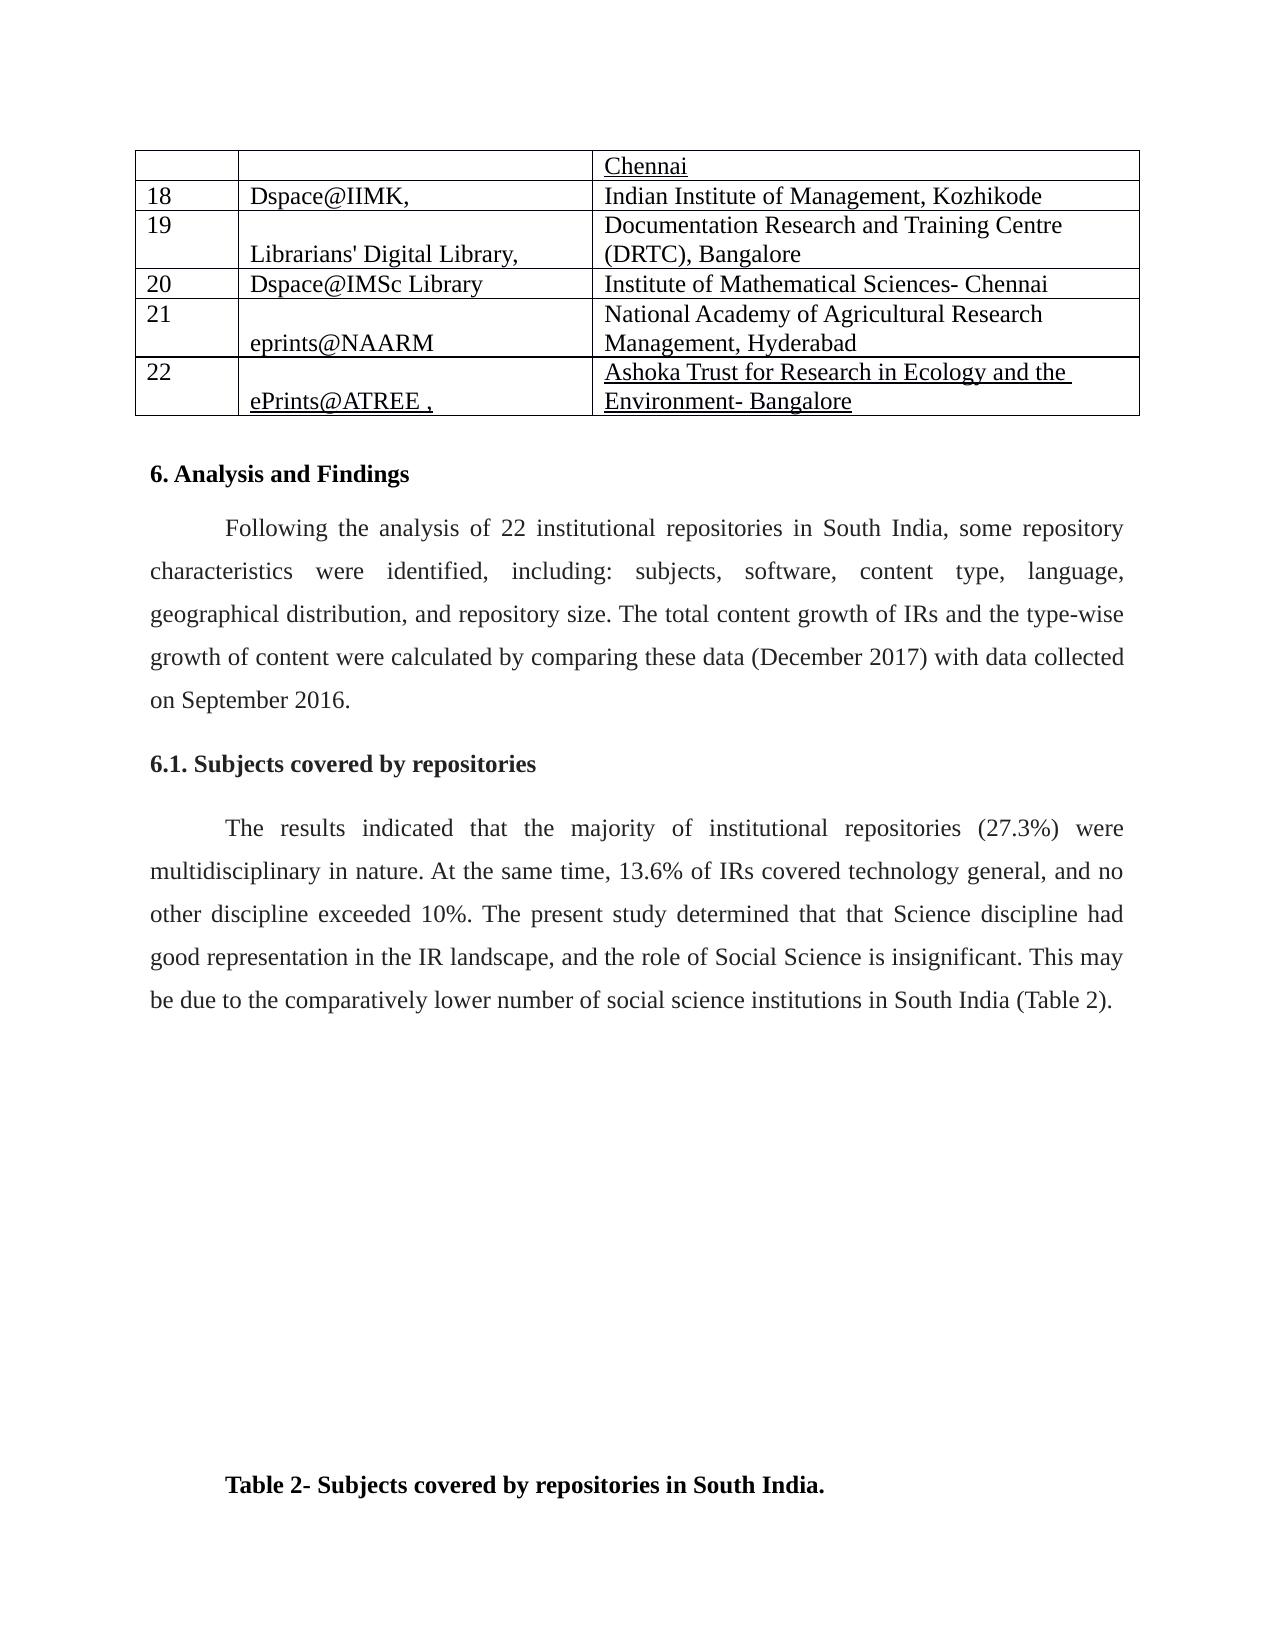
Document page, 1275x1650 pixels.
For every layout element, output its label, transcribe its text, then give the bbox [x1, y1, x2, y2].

table_cell ePrints@ATREE , [239, 358, 592, 415]
list 6. Analysis and Findings [150, 459, 1125, 488]
list 6.1. Subjects covered by repositories [150, 749, 1125, 778]
table_cell [136, 151, 238, 180]
table_cell 18 [136, 181, 238, 209]
table_cell Indian Institute of Management, Kozhikode [593, 181, 1139, 209]
table_cell 20 [136, 269, 238, 298]
list Following the analysis of 22 institutional repositories in South India, some repository characteristics were identified, including: subjects, software, content type, language, geographical distribution, and repository size. The total content growth of IRs and the type-wise growth of content were calculated by comparing these data (December 2017) with data collected on September 2016. [150, 513, 1125, 714]
text The results indicated that the majority of institutional repositories (27.3%) were multidisciplinary in nature. At the same time, 13.6% of IRs covered technology general, and no other discipline exceeded 10%. The present study determined that that Science discipline had good representation in the IR landscape, and the role of Social Science is insignificant. This may be due to the comparatively lower number of social science institutions in South India (Table 2). [150, 813, 1125, 1014]
table_cell Ashoka Trust for Research in Ecology and the Environment- Bangalore [593, 358, 1139, 415]
table_cell Librarians' Digital Library, [239, 211, 592, 268]
table_cell Dspace@IMSc Library [239, 269, 592, 298]
table_cell Chennai [593, 151, 1139, 180]
table_cell Institute of Mathematical Sciences- Chennai [593, 269, 1139, 298]
table_cell National Academy of Agricultural Research Management, Hyderabad [593, 299, 1139, 356]
table_cell Documentation Research and Training Centre (DRTC), Bangalore [593, 211, 1139, 268]
text Table 2- Subjects covered by repositories in South India. [150, 1470, 1125, 1499]
table_cell 22 [136, 358, 238, 415]
table_cell Dspace@IIMK, [239, 181, 592, 209]
table_cell eprints@NAARM [239, 299, 592, 356]
table_cell [239, 151, 592, 180]
table_cell 19 [136, 211, 238, 268]
table_cell 21 [136, 299, 238, 356]
